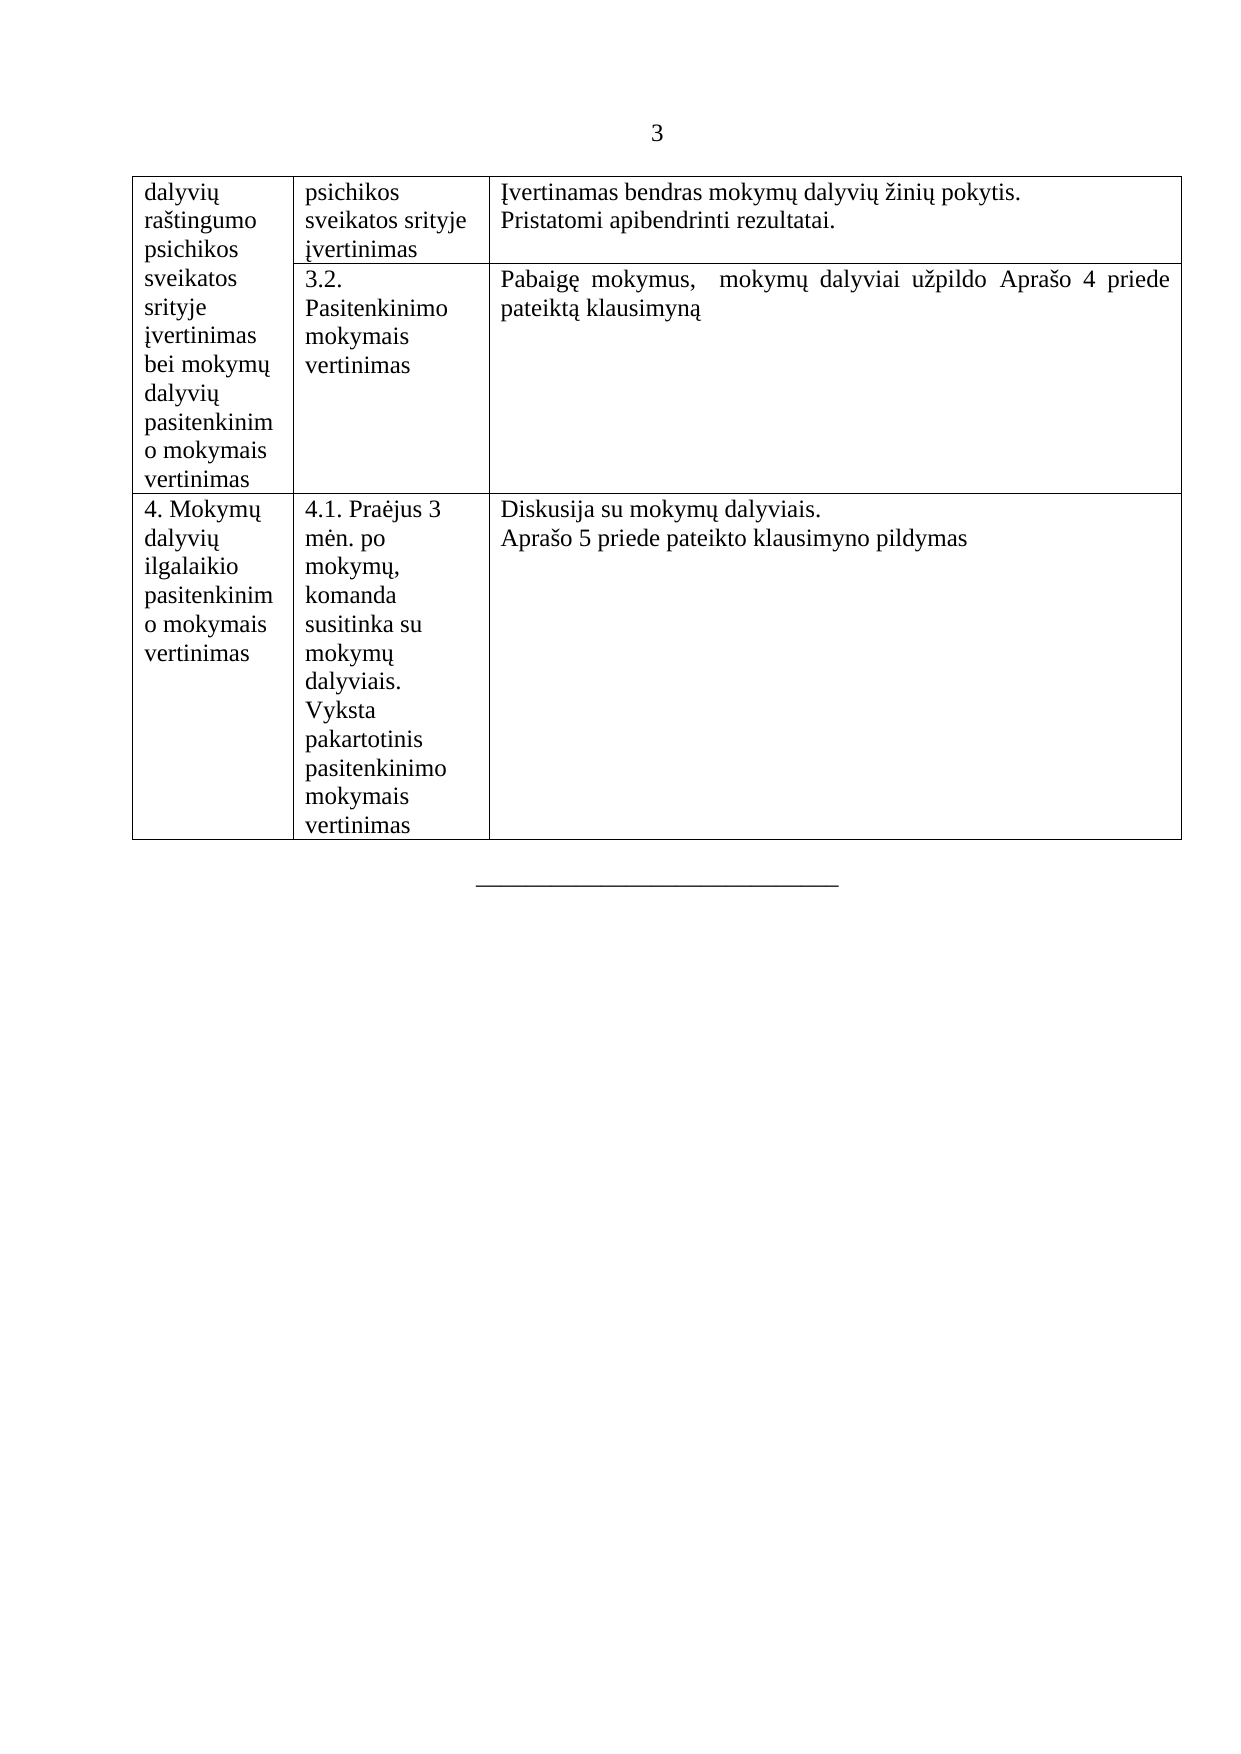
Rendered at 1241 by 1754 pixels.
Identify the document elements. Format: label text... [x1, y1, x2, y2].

table_cell 3.2. Pasitenkinimo mokymais vertinimas [294, 264, 489, 493]
table_cell Diskusija su mokymų dalyviais. Aprašo 5 priede pateikto klausimyno pildymas [490, 494, 1181, 839]
table_cell 4.1. Praėjus 3 mėn. po mokymų, komanda susitinka su mokymų dalyviais. Vyksta pakartotinis pasitenkinimo mokymais vertinimas [294, 494, 489, 839]
text ––––––––––––––––––––––––––––– [133, 869, 1181, 897]
table_cell psichikos sveikatos srityje įvertinimas [294, 177, 489, 263]
table_cell 4. Mokymų dalyvių ilgalaikio pasitenkinimo mokymais vertinimas [133, 494, 293, 839]
table_cell Pabaigę mokymus, mokymų dalyviai užpildo Aprašo 4 priede pateiktą klausimyną [490, 264, 1181, 493]
table_cell Įvertinamas bendras mokymų dalyvių žinių pokytis. Pristatomi apibendrinti rezultatai. [490, 177, 1181, 263]
table_cell dalyvių raštingumo psichikos sveikatos srityje įvertinimas bei mokymų dalyvių pasitenkinimo mokymais vertinimas [133, 177, 293, 493]
